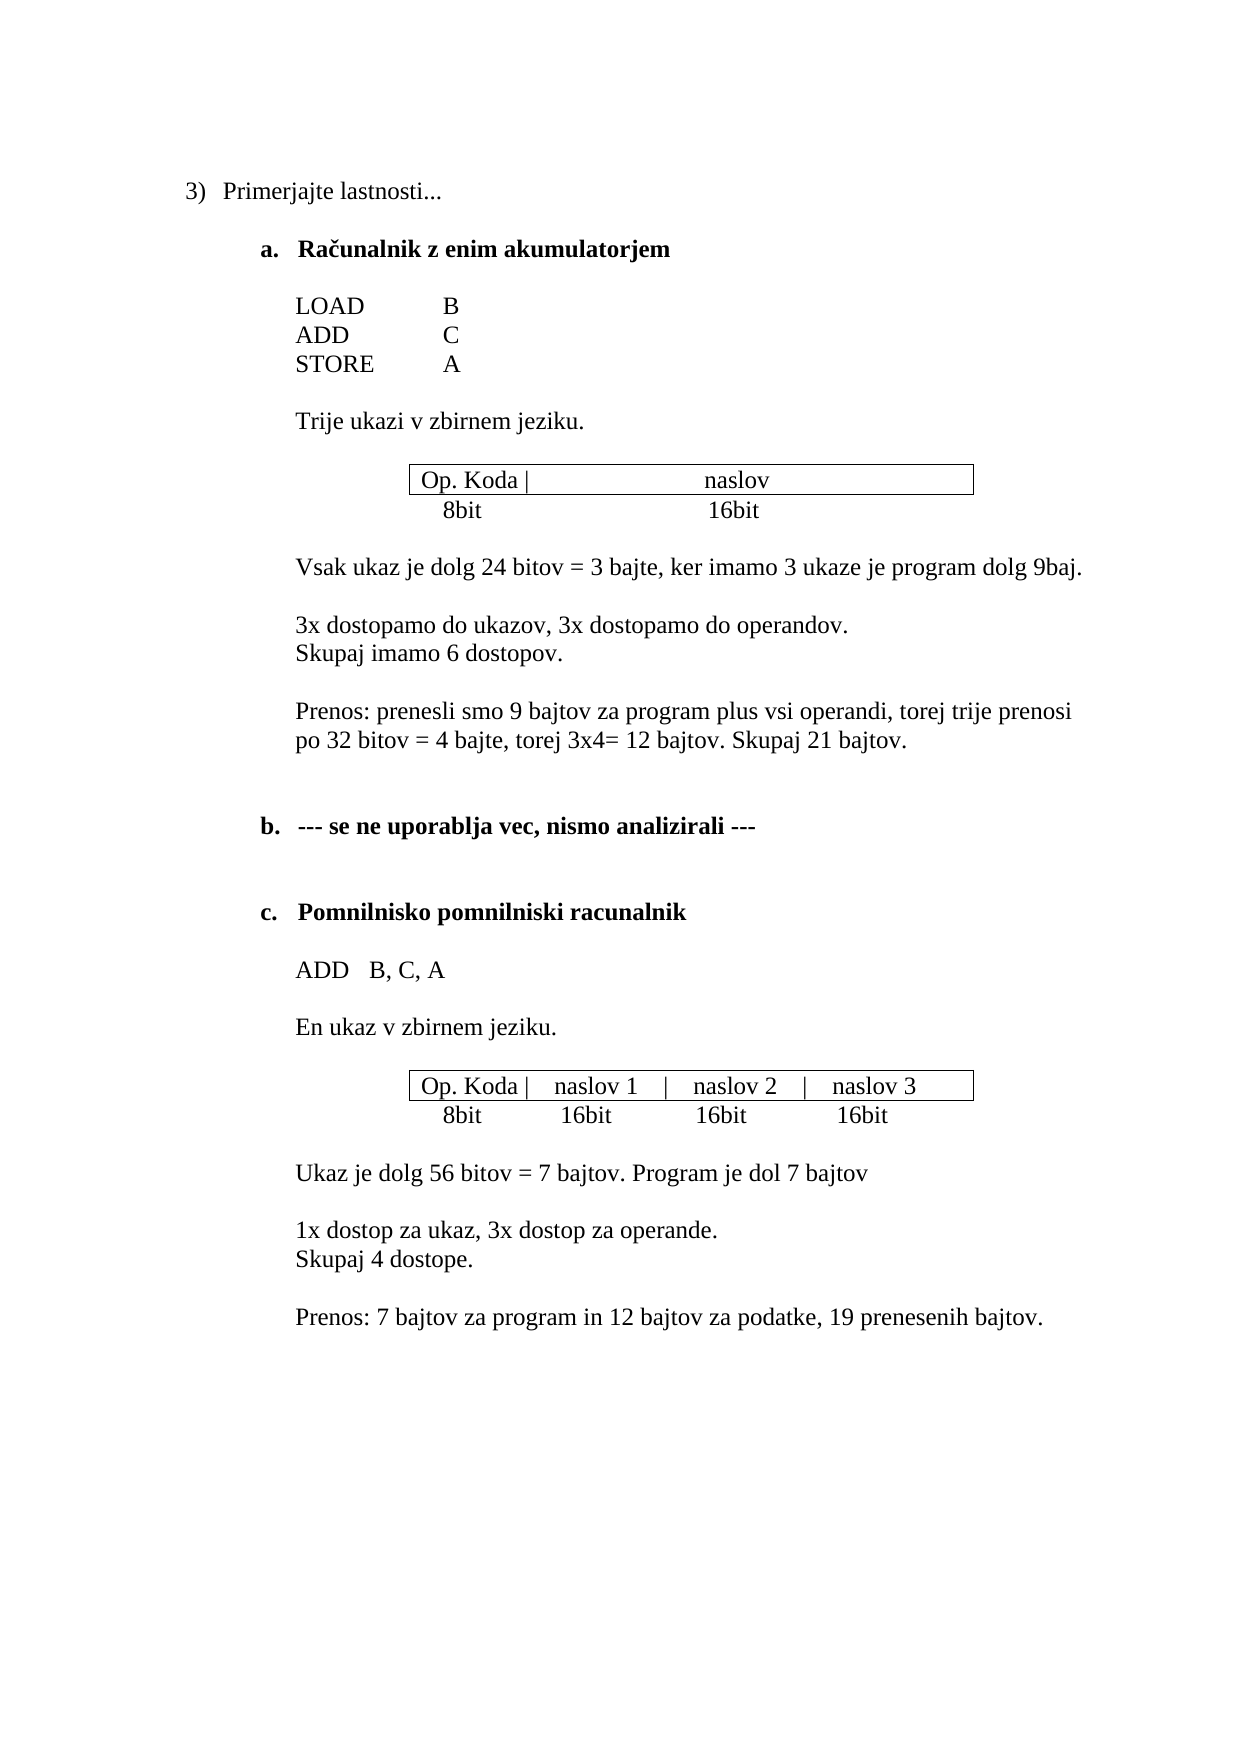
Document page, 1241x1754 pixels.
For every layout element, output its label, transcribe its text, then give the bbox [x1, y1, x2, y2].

text STORE A [295, 349, 1093, 378]
list --- se ne uporablja vec, nismo analizirali --- [260, 811, 1093, 840]
text Prenos: 7 bajtov za program in 12 bajtov za podatke, 19 prenesenih bajtov. [295, 1302, 1093, 1331]
text ADD C [295, 320, 1093, 349]
text Skupaj 4 dostope. [295, 1244, 1093, 1273]
list Računalnik z enim akumulatorjem [260, 234, 1093, 263]
text Vsak ukaz je dolg 24 bitov = 3 bajte, ker imamo 3 ukaze je program dolg 9baj. [148, 552, 1093, 581]
text Skupaj imamo 6 dostopov. [221, 638, 1093, 667]
table_header Op. Koda | naslov [410, 465, 973, 494]
text Trije ukazi v zbirnem jeziku. [295, 406, 1093, 435]
text 8bit 16bit 16bit 16bit [295, 1101, 1093, 1129]
text 8bit 16bit [295, 495, 1093, 523]
list Primerjajte lastnosti... [185, 176, 1093, 205]
table_header Op. Koda | naslov 1 | naslov 2 | naslov 3 [410, 1071, 973, 1099]
text Prenos: prenesli smo 9 bajtov za program plus vsi operandi, torej trije prenosi [221, 696, 1093, 725]
text po 32 bitov = 4 bajte, torej 3x4= 12 bajtov. Skupaj 21 bajtov. [295, 725, 1093, 753]
list Pomnilnisko pomnilniski racunalnik [260, 897, 1093, 926]
text En ukaz v zbirnem jeziku. [295, 1012, 1093, 1041]
text 3x dostopamo do ukazov, 3x dostopamo do operandov. [221, 610, 1093, 638]
text ADD B, C, A [295, 955, 1093, 983]
text Ukaz je dolg 56 bitov = 7 bajtov. Program je dol 7 bajtov [295, 1158, 1093, 1187]
text 1x dostop za ukaz, 3x dostop za operande. [295, 1216, 1093, 1244]
text LOAD B [295, 291, 1093, 320]
